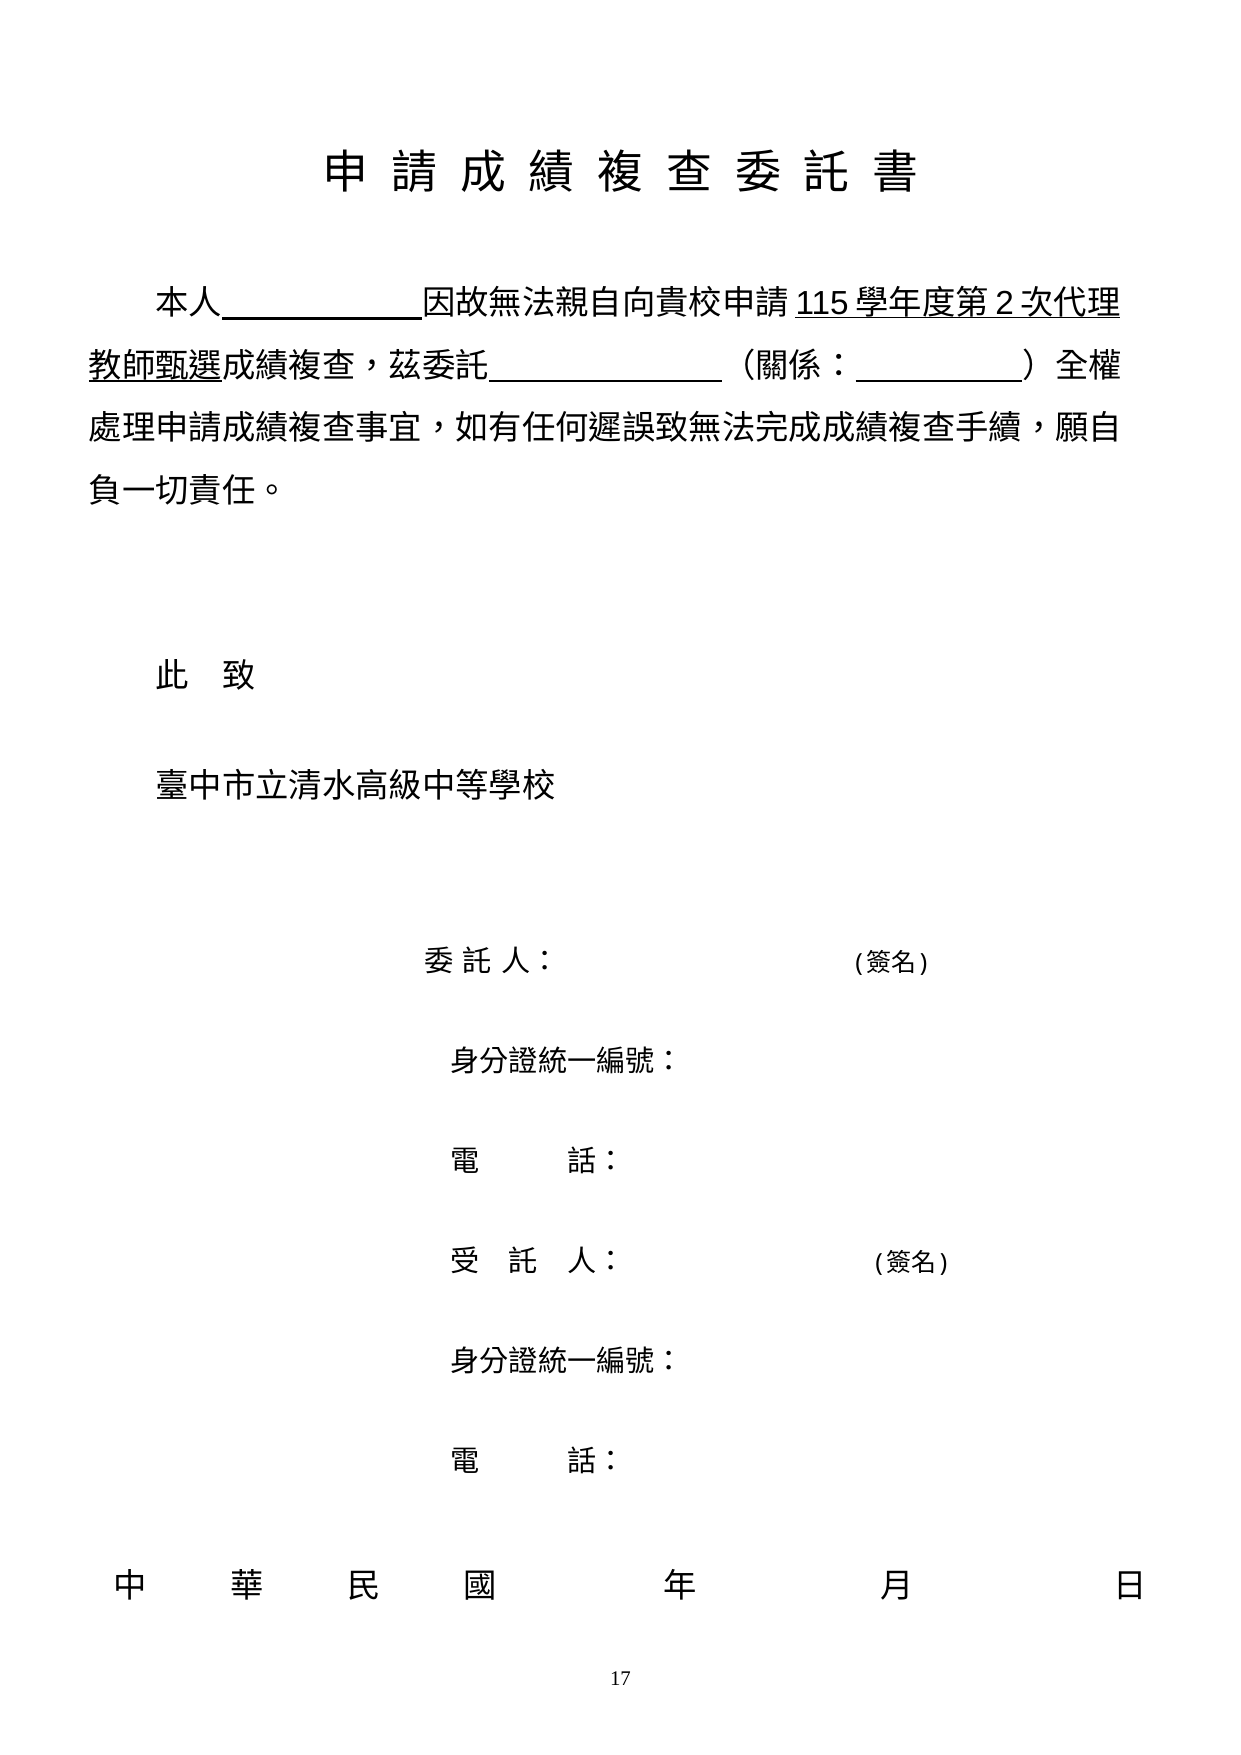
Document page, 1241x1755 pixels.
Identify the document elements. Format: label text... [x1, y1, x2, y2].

text 受 託 人： (簽名) [89, 1217, 1152, 1279]
text 本人 因故無法親自向貴校申請115學年度第2次代理教師甄選成績複查，茲委託 （關係： ）全權處理申請成績複查事宜，如有任何遲誤致無法完成成績複查手續，願自負一切責任。 [89, 258, 1152, 508]
text 身分證統一編號： [89, 1317, 1152, 1379]
text 委託人： (簽名) [89, 917, 1152, 979]
text 電 話： [89, 1417, 1152, 1479]
text 臺中市立清水高級中等學校 [89, 742, 1152, 804]
text 申 請 成 績 複 查 委 託 書 [89, 96, 1152, 221]
text 電 話： [89, 1117, 1152, 1179]
text 身分證統一編號： [89, 1017, 1152, 1079]
text 中 華 民 國 年 月 日 [114, 1542, 1152, 1604]
text 此 致 [89, 631, 1152, 694]
